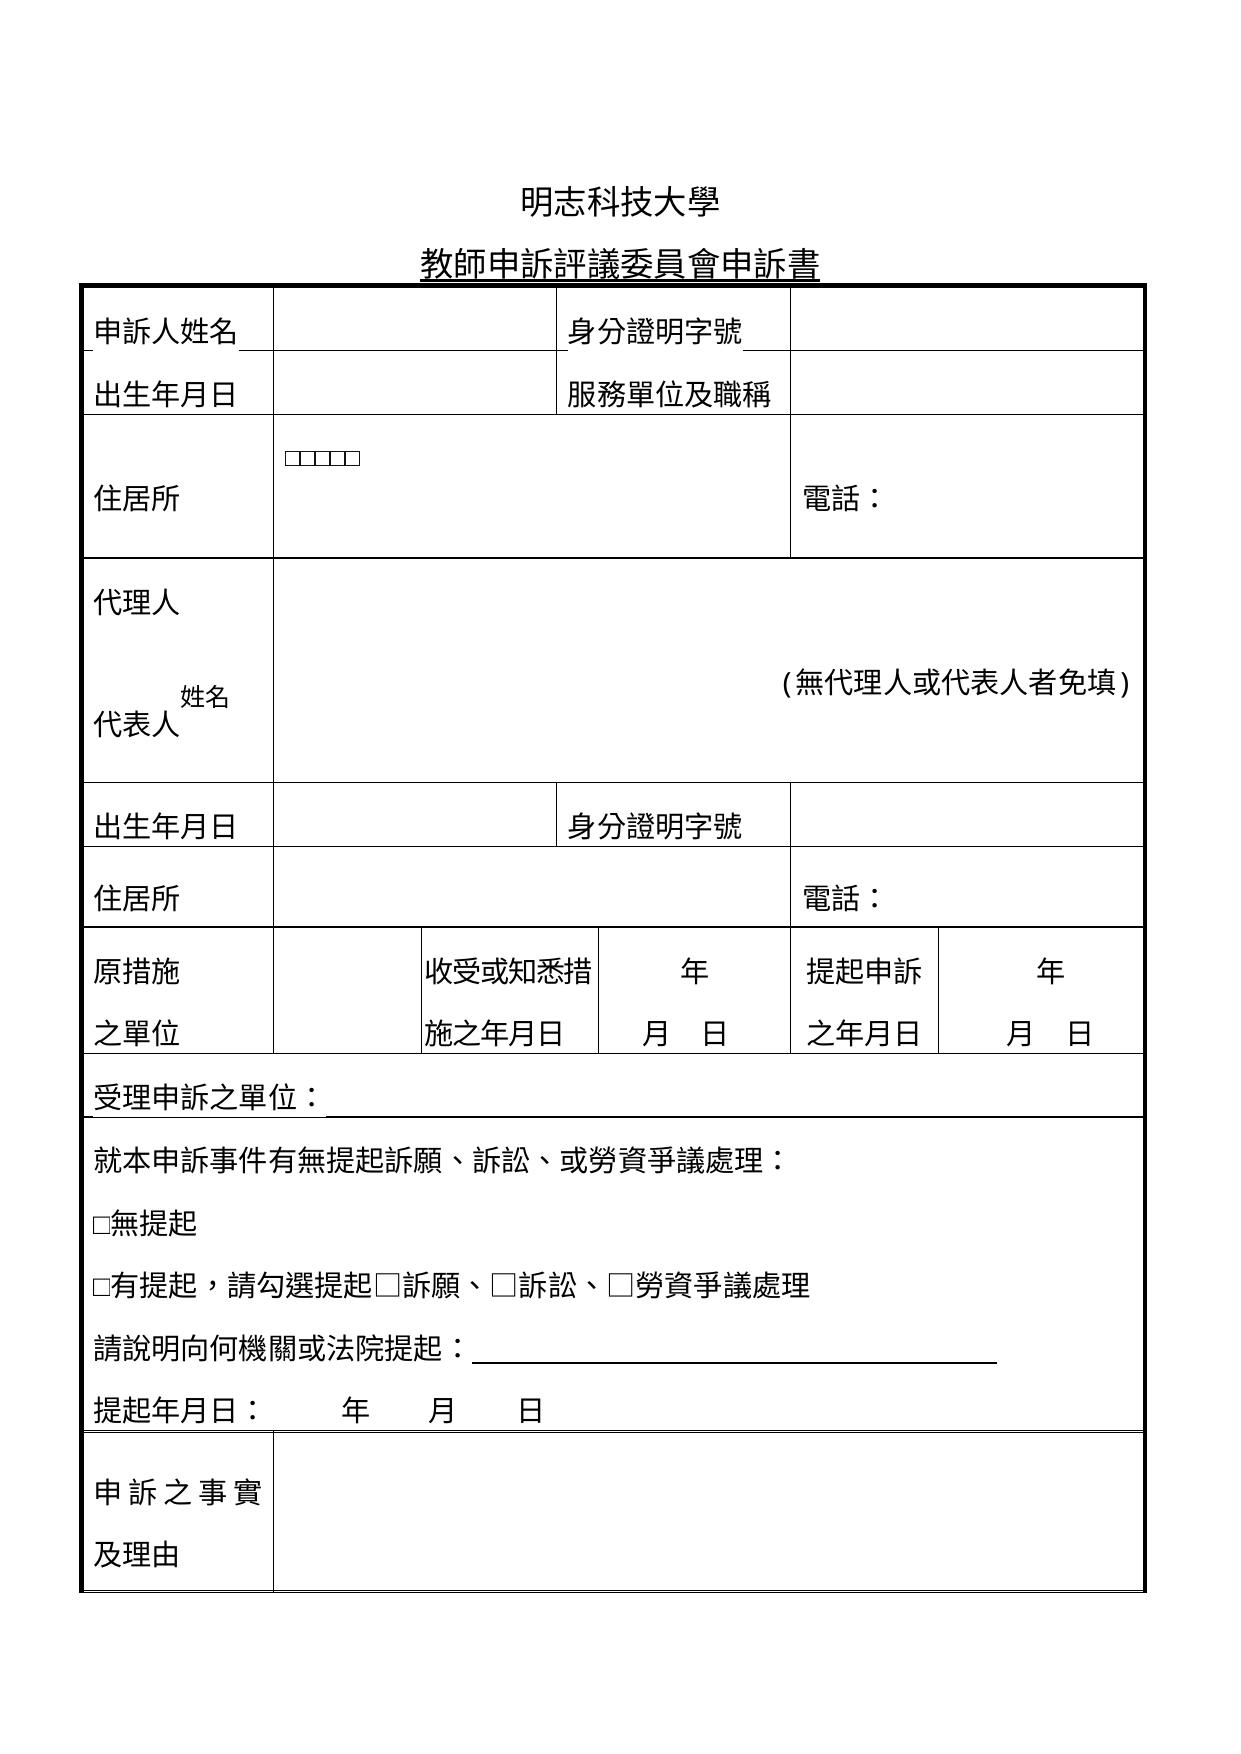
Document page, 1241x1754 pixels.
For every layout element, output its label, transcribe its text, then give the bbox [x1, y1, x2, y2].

table_cell 原措施 之單位 [84, 928, 273, 1053]
table_cell 提起申訴之年月日 [791, 928, 938, 1053]
table_cell [274, 847, 790, 926]
table_cell (無代理人或代表人者免填) [274, 559, 1143, 782]
text 教師申訴評議委員會申訴書 [187, 221, 1053, 283]
table_header [791, 288, 1143, 350]
table_cell 電話： [791, 847, 1143, 926]
table_cell 電話： [791, 415, 1143, 557]
text 明志科技大學 [187, 158, 1053, 221]
table_cell 受理申訴之單位： [84, 1054, 1143, 1116]
table_cell 住居所 [84, 415, 273, 557]
table_header [274, 288, 556, 350]
table_cell 年 月 日 [599, 928, 790, 1053]
table_cell □□□□□ [274, 415, 790, 557]
table_cell [274, 928, 421, 1053]
table_cell 申訴之事實及理由 [84, 1433, 273, 1590]
table_cell [791, 351, 1143, 414]
table_cell 住居所 [84, 847, 273, 926]
table_cell 就本申訴事件有無提起訴願、訴訟、或勞資爭議處理： □無提起 □有提起，請勾選提起□訴願、□訴訟、□勞資爭議處理 請說明向何機關或法院提起： 提起年月日： 年 月 日 [84, 1118, 1143, 1430]
table_cell 服務單位及職稱 [557, 351, 790, 414]
table_cell 收受或知悉措施之年月日 [422, 928, 598, 1053]
table_cell 年 月 日 [939, 928, 1143, 1053]
table_cell [791, 783, 1143, 846]
table_cell 代理人 代表人姓名 [84, 559, 273, 782]
table_cell 出生年月日 [84, 783, 273, 846]
table_cell [274, 783, 556, 846]
table_header 申訴人姓名 [84, 288, 273, 350]
table_header 身分證明字號 [557, 288, 790, 350]
table_cell [274, 351, 556, 414]
table_cell [274, 1433, 1143, 1590]
table_cell 身分證明字號 [557, 783, 790, 846]
table_cell 出生年月日 [84, 351, 273, 414]
